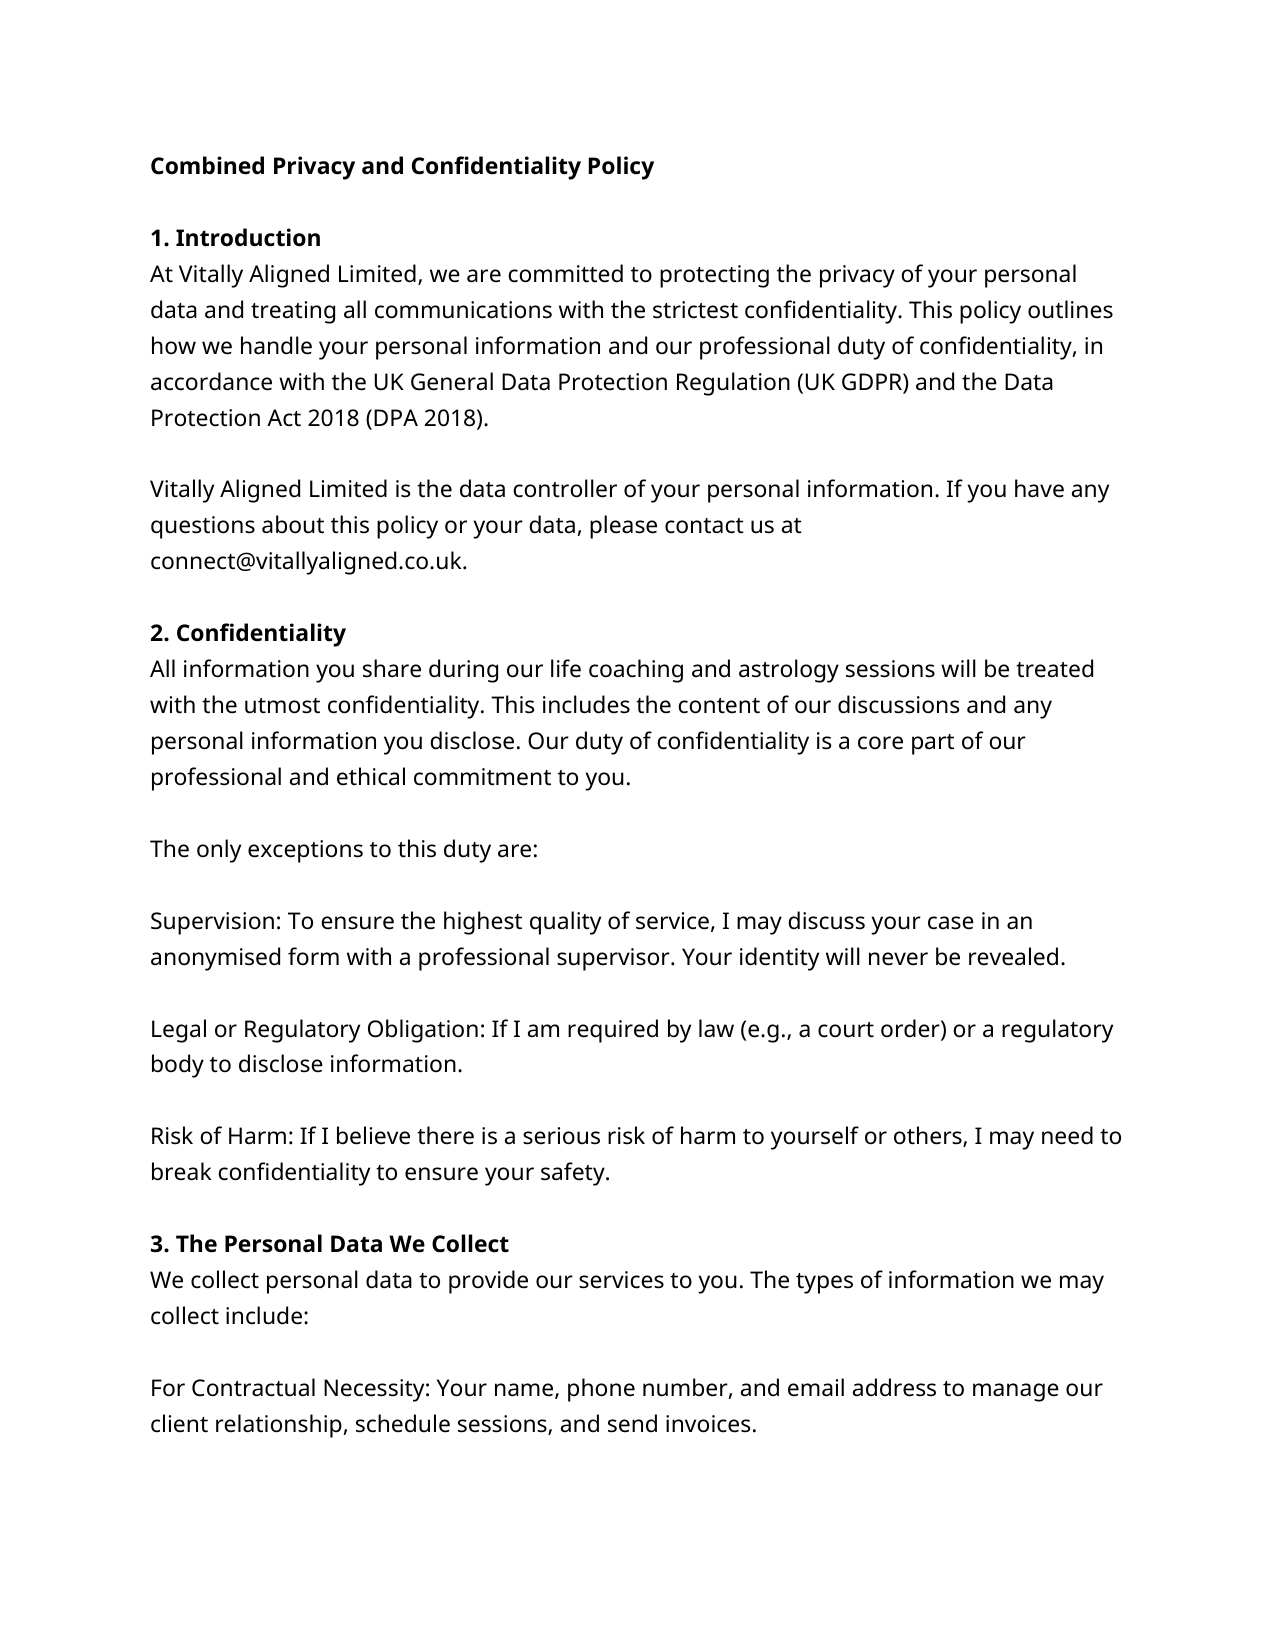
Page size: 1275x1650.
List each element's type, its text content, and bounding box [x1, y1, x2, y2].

text 1. Introduction [150, 222, 1125, 253]
text 3. The Personal Data We Collect [150, 1228, 1125, 1259]
text 2. Confidentiality [150, 617, 1125, 648]
text We collect personal data to provide our services to you. The types of information we may collect include: [150, 1264, 1125, 1331]
text Supervision: To ensure the highest quality of service, I may discuss your case in an anonymised form with a professional supervisor. Your identity will never be revealed. [150, 905, 1125, 972]
text Legal or Regulatory Obligation: If I am required by law (e.g., a court order) or a regulatory body to disclose information. [150, 1012, 1125, 1080]
text The only exceptions to this duty are: [150, 833, 1125, 864]
text Risk of Harm: If I believe there is a serious risk of harm to yourself or others, I may need to break confidentiality to ensure your safety. [150, 1120, 1125, 1187]
text For Contractual Necessity: Your name, phone number, and email address to manage our client relationship, schedule sessions, and send invoices. [150, 1372, 1125, 1439]
text Combined Privacy and Confidentiality Policy [150, 150, 1125, 181]
text Vitally Aligned Limited is the data controller of your personal information. If you have any questions about this policy or your data, please contact us at connect@vitallyaligned.co.uk. [150, 473, 1125, 577]
text All information you share during our life coaching and astrology sessions will be treated with the utmost confidentiality. This includes the content of our discussions and any personal information you disclose. Our duty of confidentiality is a core part of our professional and ethical commitment to you. [150, 653, 1125, 792]
text At Vitally Aligned Limited, we are committed to protecting the privacy of your personal data and treating all communications with the strictest confidentiality. This policy outlines how we handle your personal information and our professional duty of confidentiality, in accordance with the UK General Data Protection Regulation (UK GDPR) and the Data Protection Act 2018 (DPA 2018). [150, 258, 1125, 433]
